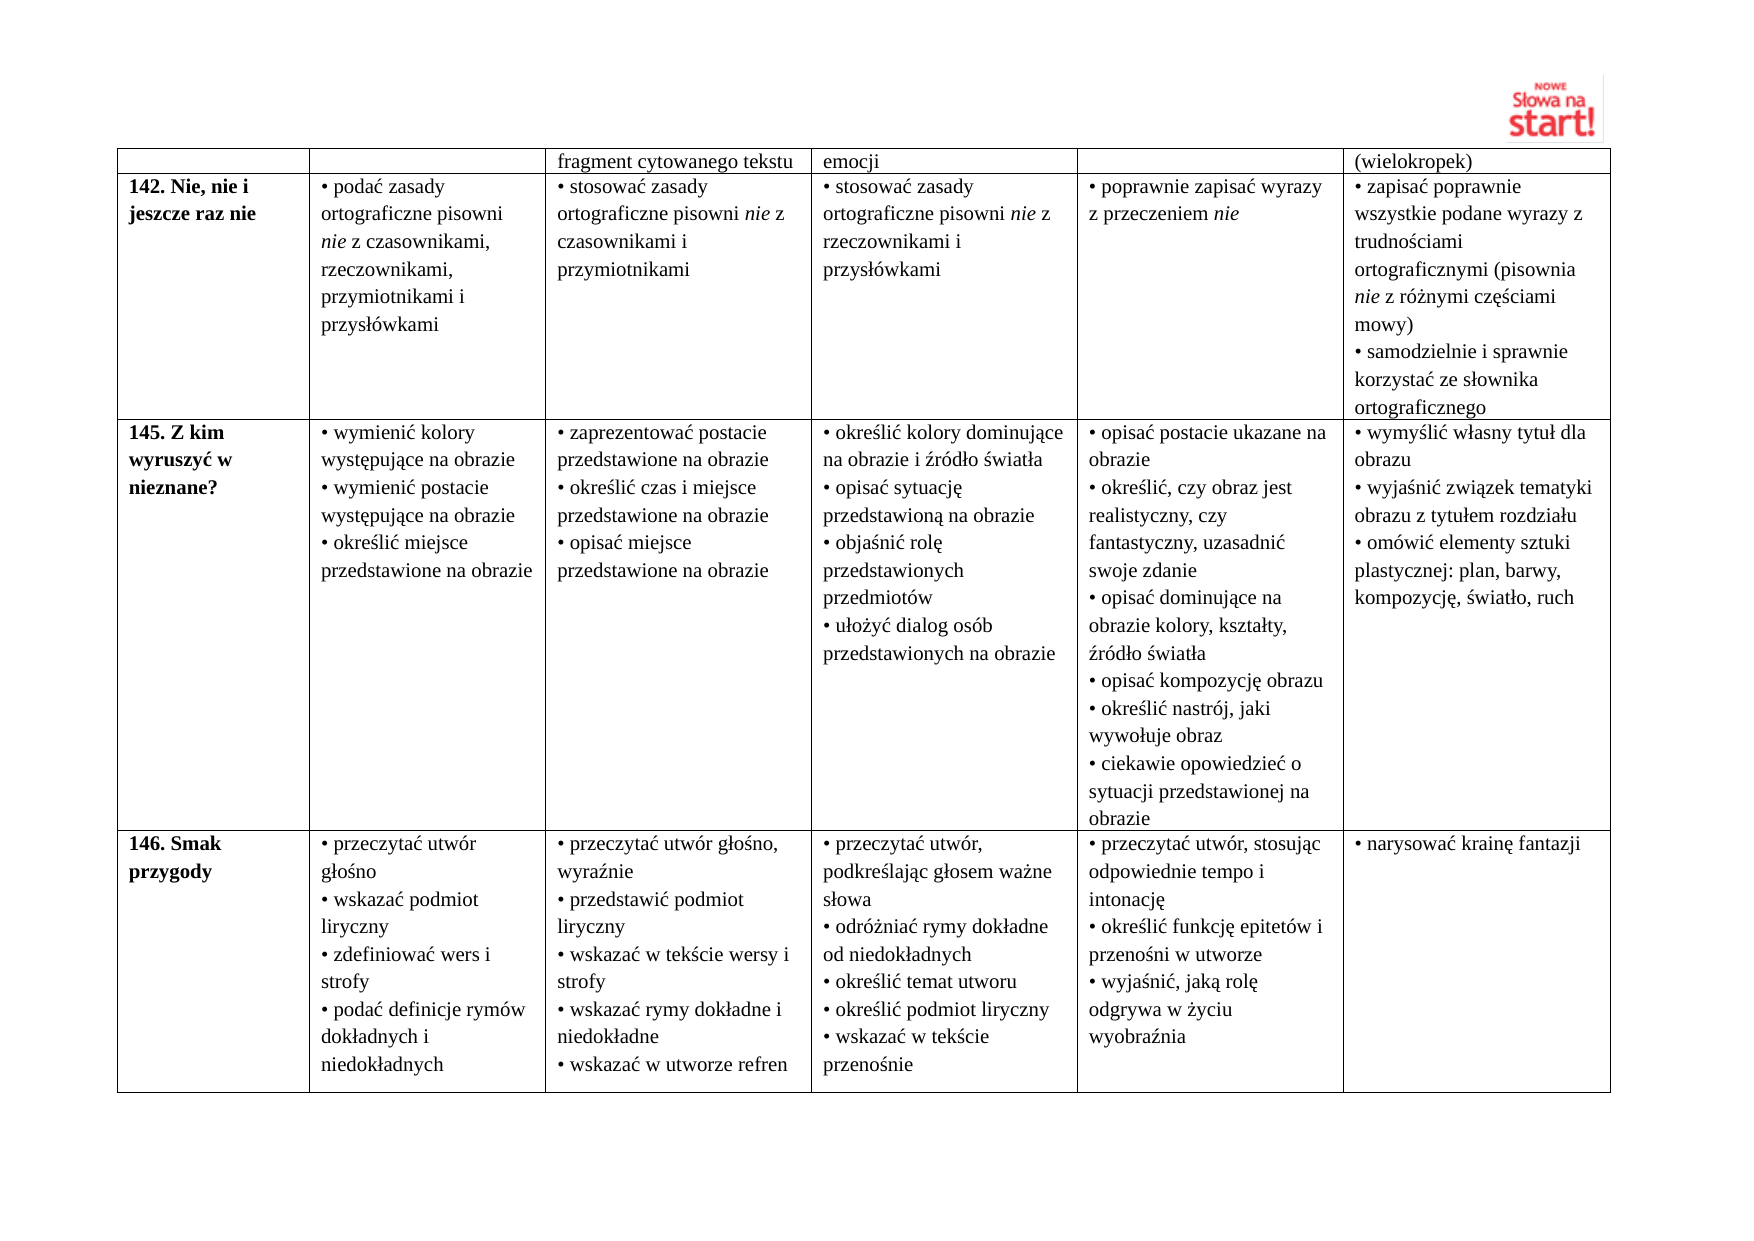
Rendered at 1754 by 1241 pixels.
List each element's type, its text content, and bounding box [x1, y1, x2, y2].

table_cell • stosować zasady ortograficzne pisowni nie z czasownikami i przymiotnikami [546, 174, 811, 419]
table_cell • podać zasady ortograficzne pisowni nie z czasownikami, rzeczownikami, przymiotnikami i przysłówkami [310, 174, 545, 419]
table_cell • narysować krainę fantazji [1344, 831, 1610, 1092]
table_cell • stosować zasady ortograficzne pisowni nie z rzeczownikami i przysłówkami [812, 174, 1077, 419]
table_cell • opisać postacie ukazane na obrazie • określić, czy obraz jest realistyczny, czy fantastyczny, uzasadnić swoje zdanie • opisać dominujące na obrazie kolory, kształty, źródło światła • opisać kompozycję obrazu • określić nastrój, jaki wywołuje obraz • ciekawie opowiedzieć o sytuacji przedstawionej na obrazie [1078, 420, 1343, 830]
table_cell • przeczytać utwór, stosując odpowiednie tempo i intonację • określić funkcję epitetów i przenośni w utworze • wyjaśnić, jaką rolę odgrywa w życiu wyobraźnia [1078, 831, 1343, 1092]
table_cell • wymyślić własny tytuł dla obrazu • wyjaśnić związek tematyki obrazu z tytułem rozdziału • omówić elementy sztuki plastycznej: plan, barwy, kompozycję, światło, ruch [1344, 420, 1610, 830]
table_cell • przeczytać utwór, podkreślając głosem ważne słowa • odróżniać rymy dokładne od niedokładnych • określić temat utworu • określić podmiot liryczny • wskazać w tekście przenośnie [812, 831, 1077, 1092]
table_cell 142. Nie, nie i jeszcze raz nie [118, 174, 309, 419]
table_cell emocji [812, 149, 1077, 173]
table_cell • poprawnie zapisać wyrazy z przeczeniem nie [1078, 174, 1343, 419]
table_cell • przeczytać utwór głośno • wskazać podmiot liryczny • zdefiniować wers i strofy • podać definicje rymów dokładnych i niedokładnych [310, 831, 545, 1092]
table_cell [1078, 149, 1343, 173]
table_cell fragment cytowanego tekstu [546, 149, 811, 173]
table_cell 146. Smak przygody [118, 831, 309, 1092]
table_cell [310, 149, 545, 173]
picture [1506, 75, 1605, 144]
table_cell 145. Z kim wyruszyć w nieznane? [118, 420, 309, 830]
table_cell • zaprezentować postacie przedstawione na obrazie • określić czas i miejsce przedstawione na obrazie • opisać miejsce przedstawione na obrazie [546, 420, 811, 830]
table_cell • zapisać poprawnie wszystkie podane wyrazy z trudnościami ortograficznymi (pisownia nie z różnymi częściami mowy) • samodzielnie i sprawnie korzystać ze słownika ortograficznego [1344, 174, 1610, 419]
table_cell • wymienić kolory występujące na obrazie • wymienić postacie występujące na obrazie • określić miejsce przedstawione na obrazie [310, 420, 545, 830]
table_cell (wielokropek) [1344, 149, 1610, 173]
table_cell • przeczytać utwór głośno, wyraźnie • przedstawić podmiot liryczny • wskazać w tekście wersy i strofy • wskazać rymy dokładne i niedokładne • wskazać w utworze refren [546, 831, 811, 1092]
table_cell • określić kolory dominujące na obrazie i źródło światła • opisać sytuację przedstawioną na obrazie • objaśnić rolę przedstawionych przedmiotów • ułożyć dialog osób przedstawionych na obrazie [812, 420, 1077, 830]
table_cell [118, 149, 309, 173]
